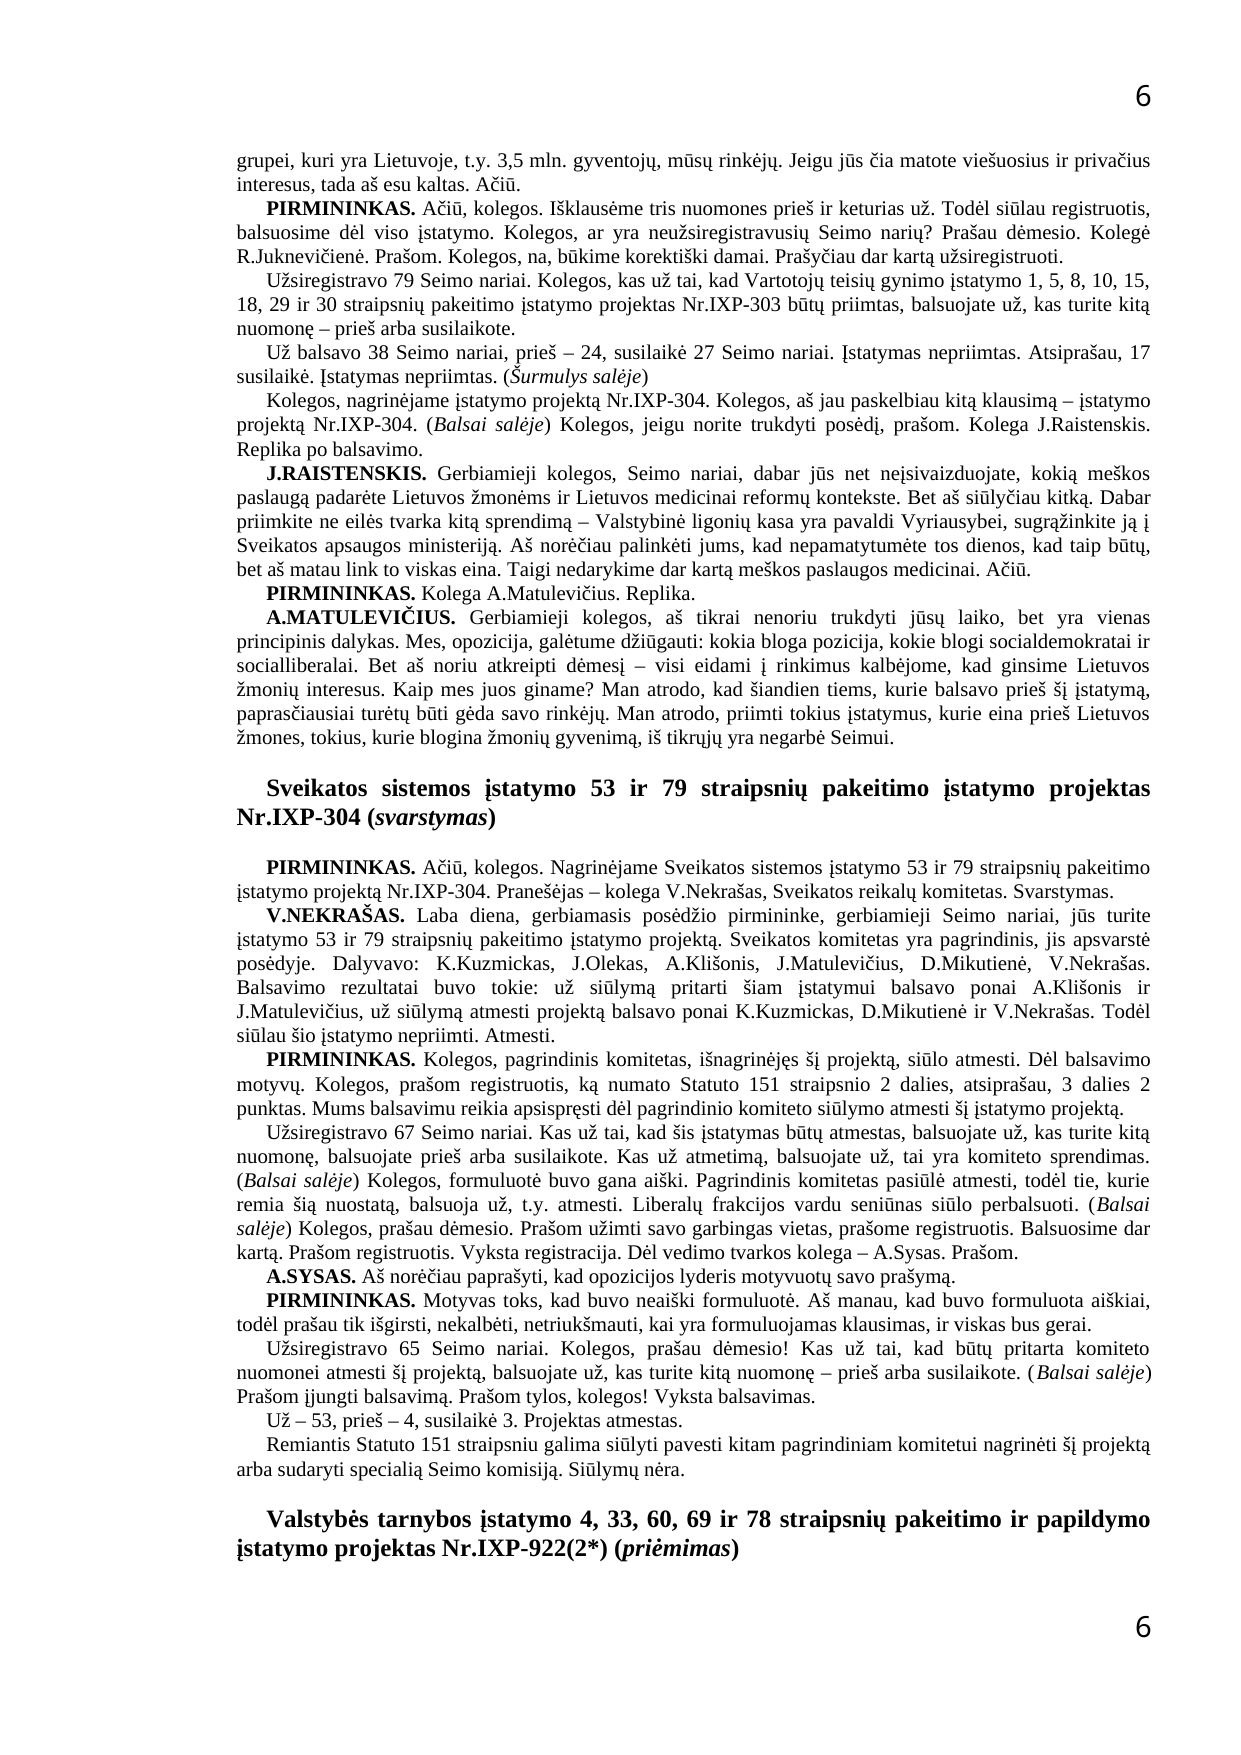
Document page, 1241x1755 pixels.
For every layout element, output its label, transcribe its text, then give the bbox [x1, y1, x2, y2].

text Remiantis Statuto 151 straipsniu galima siūlyti pavesti kitam pagrindiniam komitetui nagrinėti šį projektą arba sudaryti specialią Seimo komisiją. Siūlymų nėra. [236, 1432, 1152, 1481]
text Už balsavo 38 Seimo nariai, prieš – 24, susilaikė 27 Seimo nariai. Įstatymas nepriimtas. Atsiprašau, 17 susilaikė. Įstatymas nepriimtas. (Šurmulys salėje) [236, 340, 1152, 388]
text PIRMININKAS. Kolega A.Matulevičius. Replika. [236, 581, 1152, 605]
text V.NEKRAŠAS. Laba diena, gerbiamasis posėdžio pirmininke, gerbiamieji Seimo nariai, jūs turite įstatymo 53 ir 79 straipsnių pakeitimo įstatymo projektą. Sveikatos komitetas yra pagrindinis, jis apsvarstė posėdyje. Dalyvavo: K.Kuzmickas, J.Olekas, A.Klišonis, J.Matulevičius, D.Mikutienė, V.Nekrašas. Balsavimo rezultatai buvo tokie: už siūlymą pritarti šiam įstatymui balsavo ponai A.Klišonis ir J.Matulevičius, už siūlymą atmesti projektą balsavo ponai K.Kuzmickas, D.Mikutienė ir V.Nekrašas. Todėl siūlau šio įstatymo nepriimti. Atmesti. [236, 903, 1152, 1047]
text Užsiregistravo 79 Seimo nariai. Kolegos, kas už tai, kad Vartotojų teisių gynimo įstatymo 1, 5, 8, 10, 15, 18, 29 ir 30 straipsnių pakeitimo įstatymo projektas Nr.IXP-303 būtų priimtas, balsuojate už, kas turite kitą nuomonę – prieš arba susilaikote. [236, 268, 1152, 340]
text Užsiregistravo 65 Seimo nariai. Kolegos, prašau dėmesio! Kas už tai, kad būtų pritarta komiteto nuomonei atmesti šį projektą, balsuojate už, kas turite kitą nuomonę – prieš arba susilaikote. (Balsai salėje) Prašom įjungti balsavimą. Prašom tylos, kolegos! Vyksta balsavimas. [236, 1336, 1152, 1408]
text A.SYSAS. Aš norėčiau paprašyti, kad opozicijos lyderis motyvuotų savo prašymą. [236, 1264, 1152, 1288]
text Už – 53, prieš – 4, susilaikė 3. Projektas atmestas. [236, 1408, 1152, 1432]
text Sveikatos sistemos įstatymo 53 ir 79 straipsnių pakeitimo įstatymo projektas Nr.IXP-304 (svarstymas) [236, 773, 1152, 831]
text grupei, kuri yra Lietuvoje, t.y. 3,5 mln. gyventojų, mūsų rinkėjų. Jeigu jūs čia matote viešuosius ir privačius interesus, tada aš esu kaltas. Ačiū. [236, 148, 1152, 196]
text J.RAISTENSKIS. Gerbiamieji kolegos, Seimo nariai, dabar jūs net neįsivaizduojate, kokią meškos paslaugą padarėte Lietuvos žmonėms ir Lietuvos medicinai reformų kontekste. Bet aš siūlyčiau kitką. Dabar priimkite ne eilės tvarka kitą sprendimą – Valstybinė ligonių kasa yra pavaldi Vyriausybei, sugrąžinkite ją į Sveikatos apsaugos ministeriją. Aš norėčiau palinkėti jums, kad nepamatytumėte tos dienos, kad taip būtų, bet aš matau link to viskas eina. Taigi nedarykime dar kartą meškos paslaugos medicinai. Ačiū. [236, 461, 1152, 581]
text PIRMININKAS. Kolegos, pagrindinis komitetas, išnagrinėjęs šį projektą, siūlo atmesti. Dėl balsavimo motyvų. Kolegos, prašom registruotis, ką numato Statuto 151 straipsnio 2 dalies, atsiprašau, 3 dalies 2 punktas. Mums balsavimu reikia apsispręsti dėl pagrindinio komiteto siūlymo atmesti šį įstatymo projektą. [236, 1047, 1152, 1119]
text Valstybės tarnybos įstatymo 4, 33, 60, 69 ir 78 straipsnių pakeitimo ir papildymo įstatymo projektas Nr.IXP-922(2*) (priėmimas) [236, 1504, 1152, 1562]
text A.MATULEVIČIUS. Gerbiamieji kolegos, aš tikrai nenoriu trukdyti jūsų laiko, bet yra vienas principinis dalykas. Mes, opozicija, galėtume džiūgauti: kokia bloga pozicija, kokie blogi socialdemokratai ir socialliberalai. Bet aš noriu atkreipti dėmesį – visi eidami į rinkimus kalbėjome, kad ginsime Lietuvos žmonių interesus. Kaip mes juos giname? Man atrodo, kad šiandien tiems, kurie balsavo prieš šį įstatymą, paprasčiausiai turėtų būti gėda savo rinkėjų. Man atrodo, priimti tokius įstatymus, kurie eina prieš Lietuvos žmones, tokius, kurie blogina žmonių gyvenimą, iš tikrųjų yra negarbė Seimui. [236, 605, 1152, 749]
text Kolegos, nagrinėjame įstatymo projektą Nr.IXP-304. Kolegos, aš jau paskelbiau kitą klausimą – įstatymo projektą Nr.IXP-304. (Balsai salėje) Kolegos, jeigu norite trukdyti posėdį, prašom. Kolega J.Raistenskis. Replika po balsavimo. [236, 388, 1152, 461]
text PIRMININKAS. Ačiū, kolegos. Nagrinėjame Sveikatos sistemos įstatymo 53 ir 79 straipsnių pakeitimo įstatymo projektą Nr.IXP-304. Pranešėjas – kolega V.Nekrašas, Sveikatos reikalų komitetas. Svarstymas. [236, 855, 1152, 903]
text PIRMININKAS. Motyvas toks, kad buvo neaiški formuluotė. Aš manau, kad buvo formuluota aiškiai, todėl prašau tik išgirsti, nekalbėti, netriukšmauti, kai yra formuluojamas klausimas, ir viskas bus gerai. [236, 1288, 1152, 1336]
text Užsiregistravo 67 Seimo nariai. Kas už tai, kad šis įstatymas būtų atmestas, balsuojate už, kas turite kitą nuomonę, balsuojate prieš arba susilaikote. Kas už atmetimą, balsuojate už, tai yra komiteto sprendimas. (Balsai salėje) Kolegos, formuluotė buvo gana aiški. Pagrindinis komitetas pasiūlė atmesti, todėl tie, kurie remia šią nuostatą, balsuoja už, t.y. atmesti. Liberalų frakcijos vardu seniūnas siūlo perbalsuoti. (Balsai salėje) Kolegos, prašau dėmesio. Prašom užimti savo garbingas vietas, prašome registruotis. Balsuosime dar kartą. Prašom registruotis. Vyksta registracija. Dėl vedimo tvarkos kolega – A.Sysas. Prašom. [236, 1119, 1152, 1264]
text PIRMININKAS. Ačiū, kolegos. Išklausėme tris nuomones prieš ir keturias už. Todėl siūlau registruotis, balsuosime dėl viso įstatymo. Kolegos, ar yra neužsiregistravusių Seimo narių? Prašau dėmesio. Kolegė R.Juknevičienė. Prašom. Kolegos, na, būkime korektiški damai. Prašyčiau dar kartą užsiregistruoti. [236, 196, 1152, 268]
